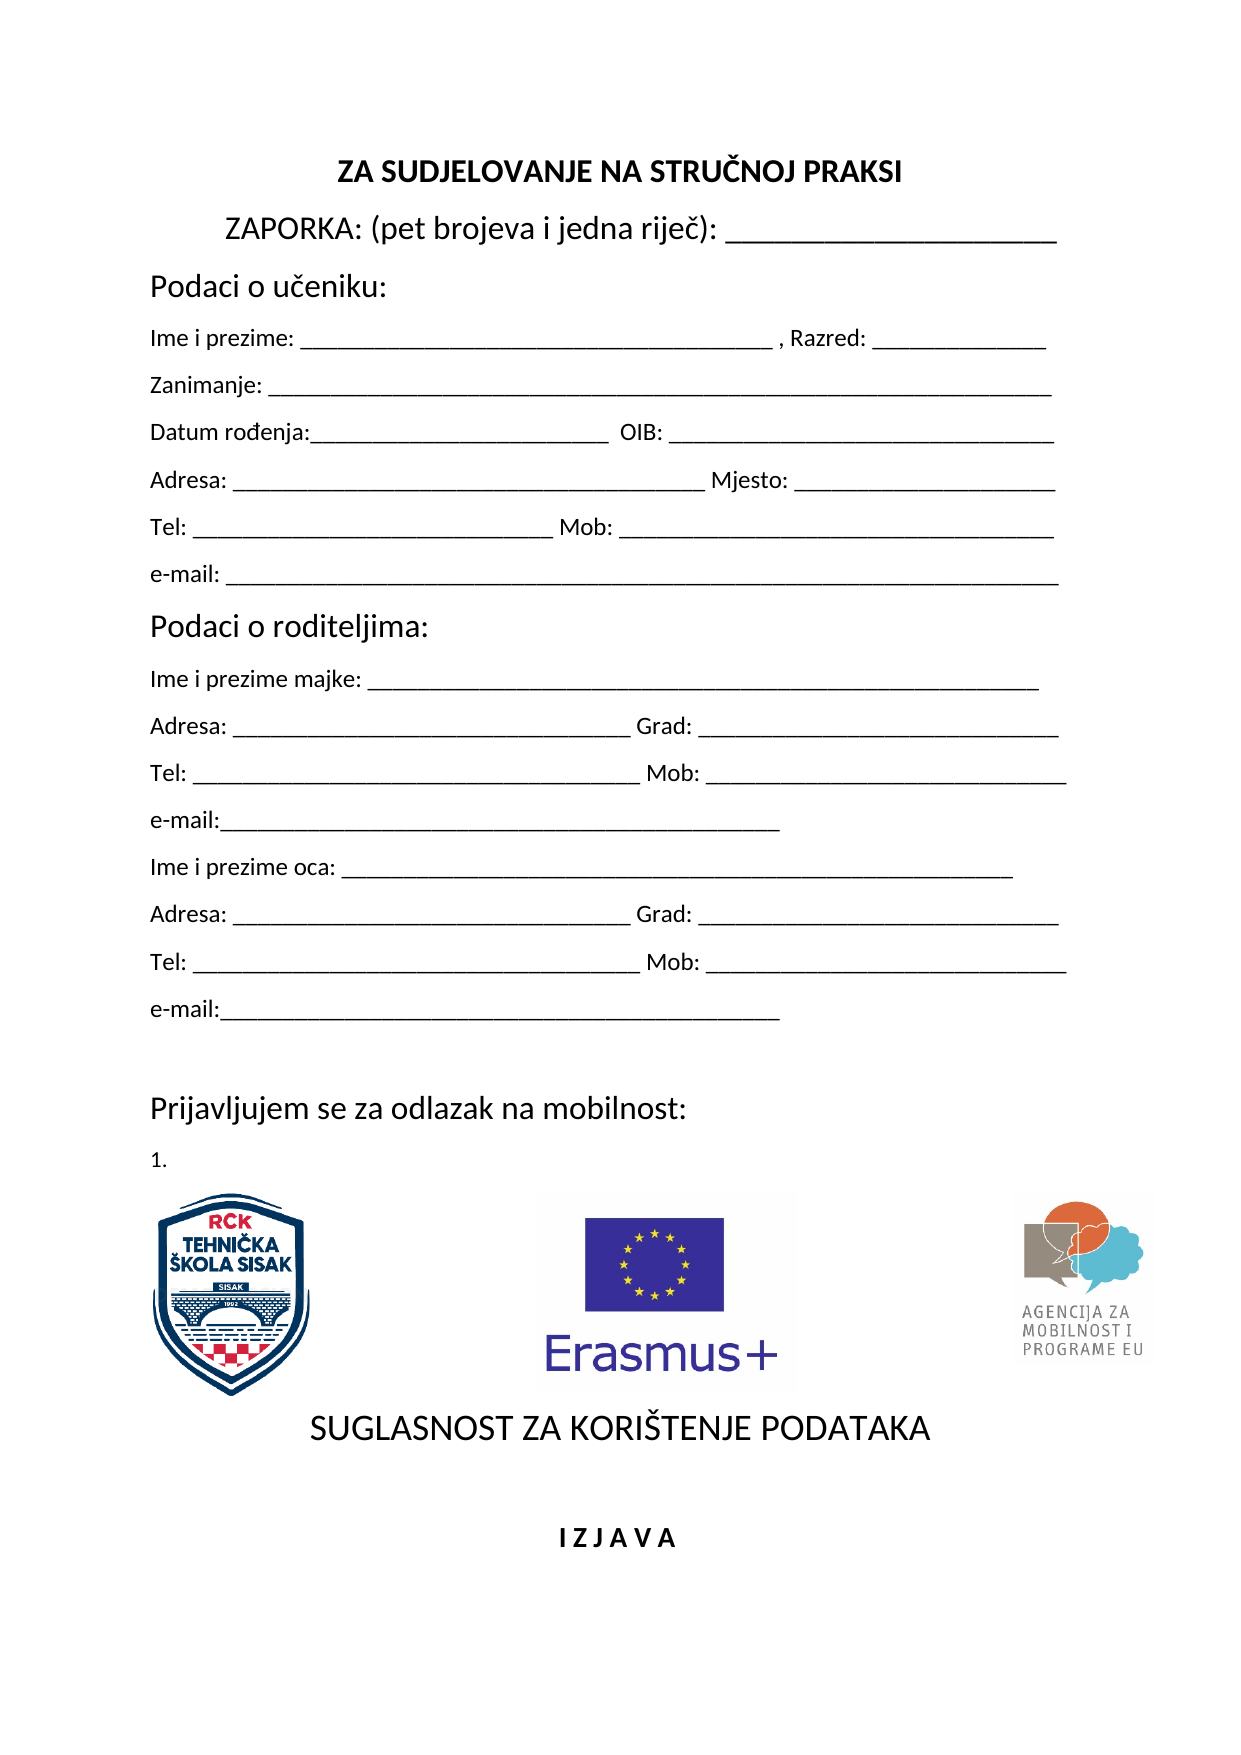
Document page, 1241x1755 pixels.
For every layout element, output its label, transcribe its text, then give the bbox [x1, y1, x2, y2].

text Podaci o učeniku: [150, 265, 1090, 306]
text Podaci o roditeljima: [150, 605, 1090, 646]
text Ime i prezime oca: ______________________________________________________ [150, 851, 1090, 882]
text ZAPORKA: (pet brojeva i jedna riječ): ____________________ [150, 207, 1090, 248]
text Datum rođenja:________________________ OIB: _______________________________ [150, 417, 1090, 447]
text Ime i prezime: ______________________________________ , Razred: ______________ [150, 322, 1090, 353]
text Zanimanje: _______________________________________________________________ [150, 369, 1090, 400]
text 1. [150, 1145, 1090, 1173]
text Tel: ____________________________________ Mob: _____________________________ [150, 946, 1090, 976]
text Adresa: ________________________________ Grad: _____________________________ [150, 710, 1090, 740]
text I Z J A V A [150, 1519, 1090, 1554]
text Prijavljujem se za odlazak na mobilnost: [150, 1087, 1090, 1128]
text SUGLASNOST ZA KORIŠTENJE PODATAKA [150, 1404, 1090, 1450]
text e-mail:_____________________________________________ [150, 804, 1090, 835]
text Adresa: ________________________________ Grad: _____________________________ [150, 899, 1090, 929]
text e-mail:_____________________________________________ [150, 993, 1090, 1023]
text e-mail: ___________________________________________________________________ [150, 558, 1090, 589]
text Adresa: ______________________________________ Mjesto: _____________________ [150, 464, 1090, 494]
text Ime i prezime majke: ______________________________________________________ [150, 663, 1090, 693]
text Tel: _____________________________ Mob: ___________________________________ [150, 511, 1090, 541]
text Tel: ____________________________________ Mob: _____________________________ [150, 757, 1090, 788]
text ZA SUDJELOVANJE NA STRUČNOJ PRAKSI [150, 150, 1090, 191]
